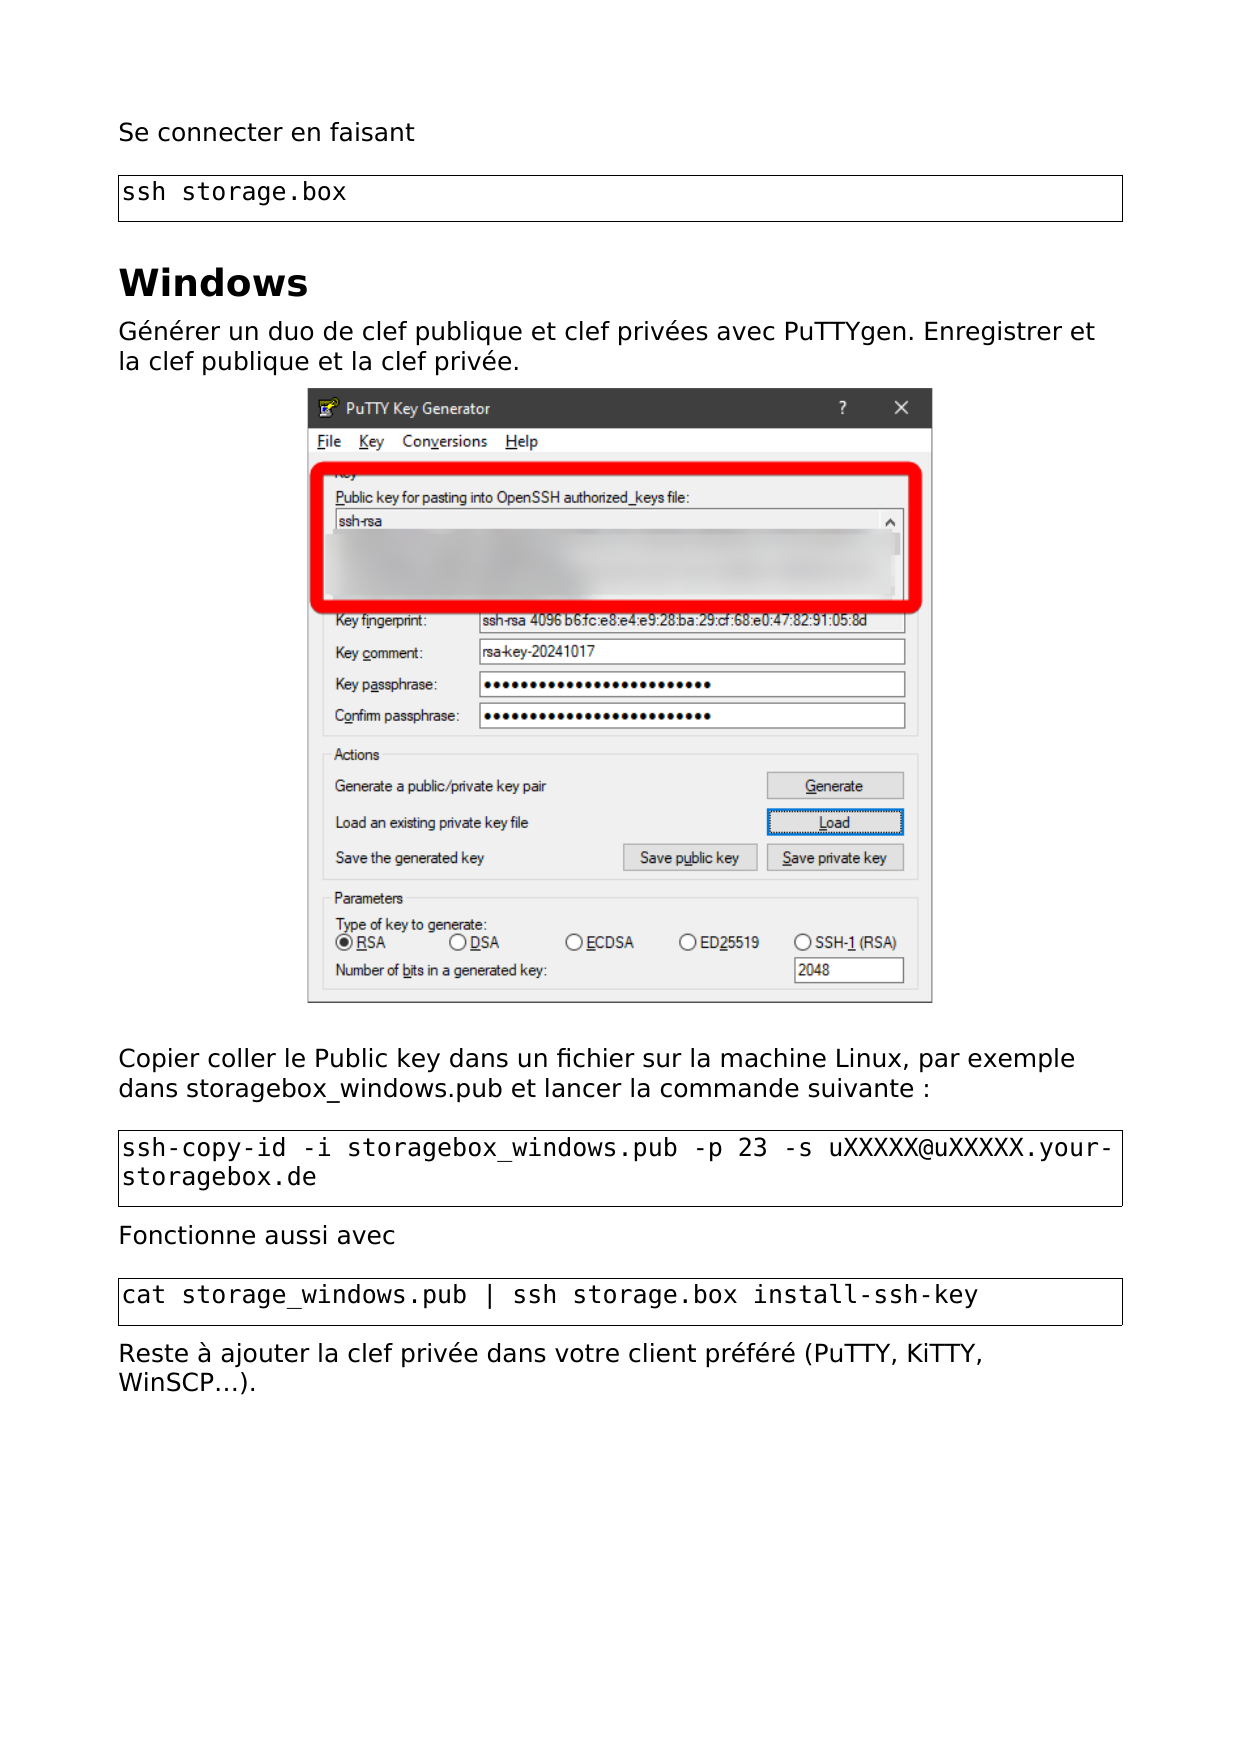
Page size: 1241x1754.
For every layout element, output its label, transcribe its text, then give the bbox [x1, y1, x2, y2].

text Reste à ajouter la clef privée dans votre client préféré (PuTTY, KiTTY, WinSCP…). [118, 1339, 1122, 1398]
text Copier coller le Public key dans un fichier sur la machine Linux, par exemple dans storagebox_windows.pub et lancer la commande suivante : [118, 1044, 1122, 1103]
text Fonctionne aussi avec [118, 1221, 1122, 1250]
subtitle Windows [118, 261, 1122, 305]
picture [307, 388, 933, 1003]
table_header ssh storage.box [119, 176, 1122, 221]
table_header cat storage_windows.pub | ssh storage.box install-ssh-key [119, 1279, 1122, 1324]
text Se connecter en faisant [118, 118, 1122, 147]
table_header ssh-copy-id -i storagebox_windows.pub -p 23 -s uXXXXX@uXXXXX.your-storagebox.de [119, 1131, 1122, 1206]
text Générer un duo de clef publique et clef privées avec PuTTYgen. Enregistrer et la clef publique et la clef privée. [118, 317, 1122, 376]
